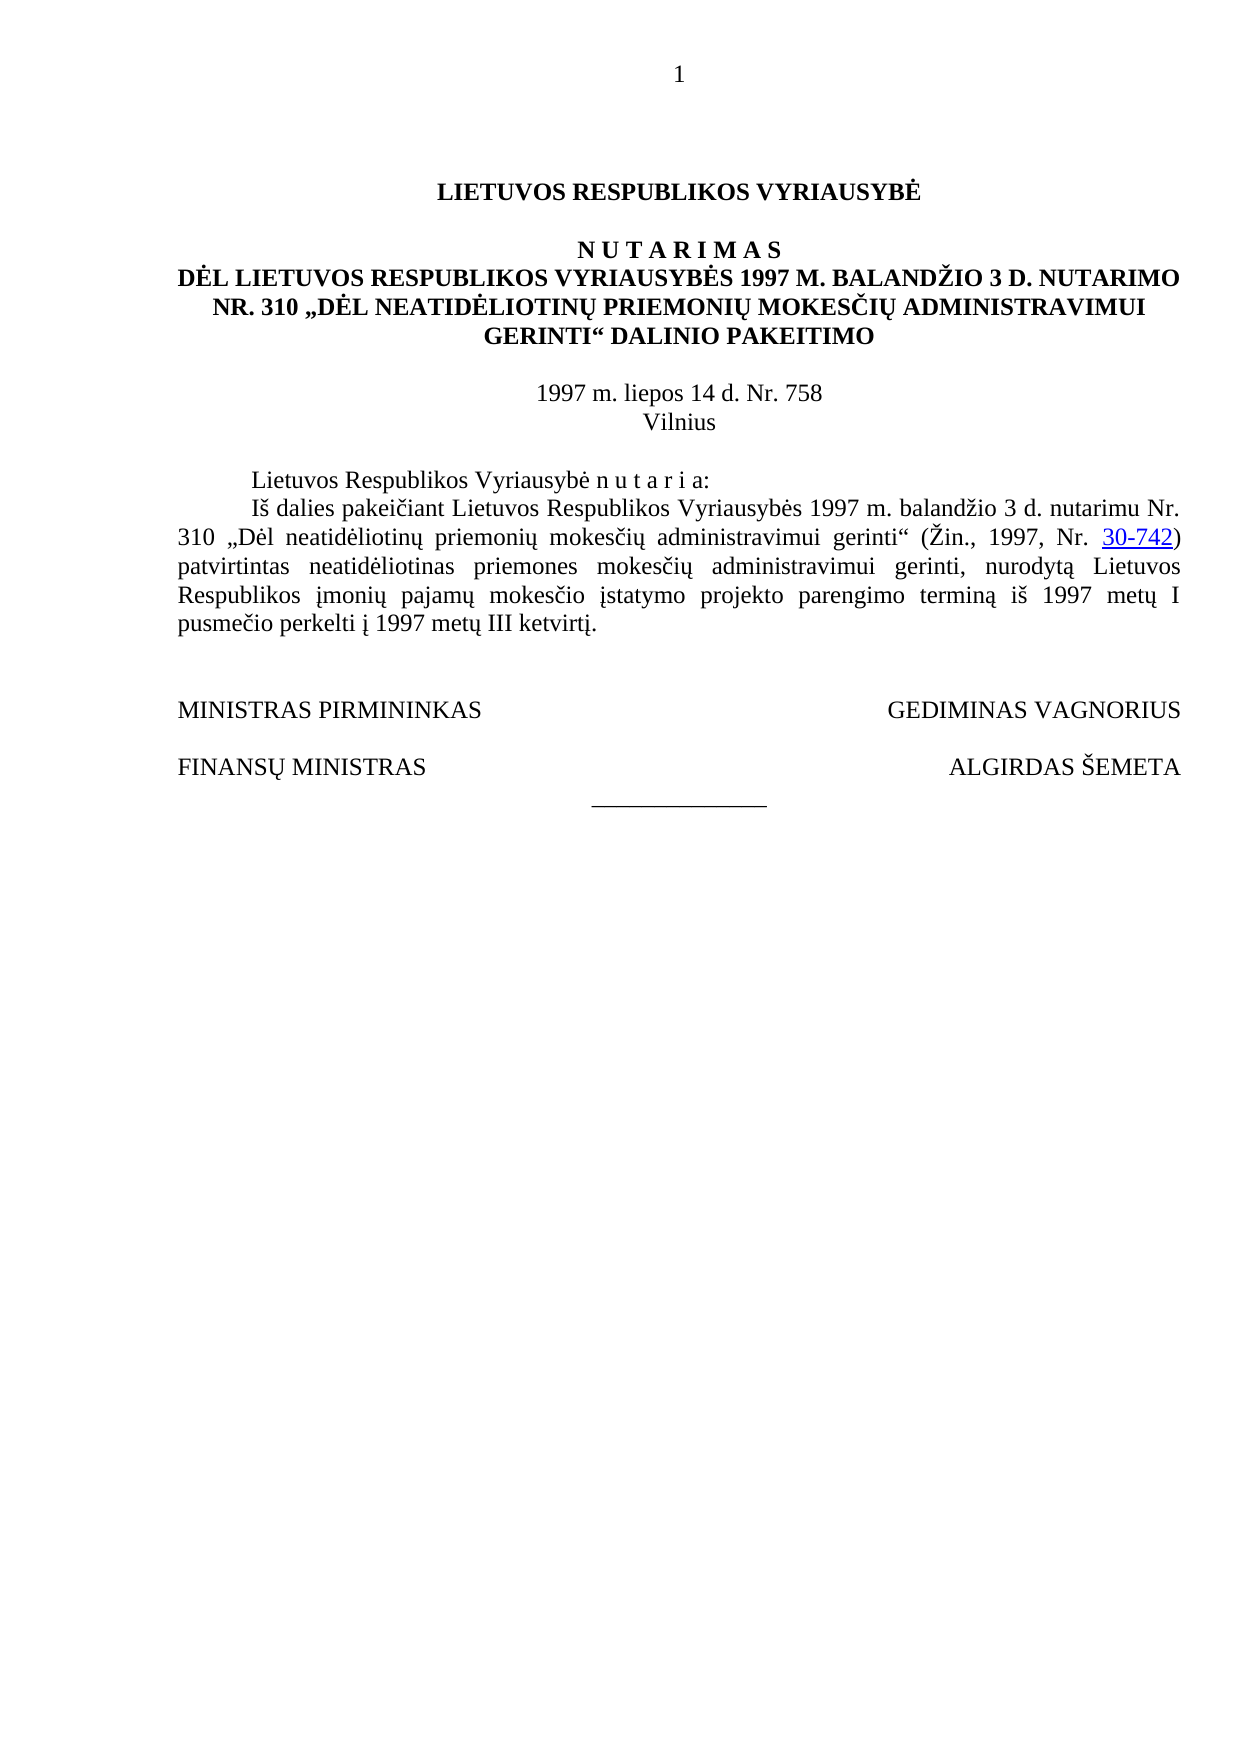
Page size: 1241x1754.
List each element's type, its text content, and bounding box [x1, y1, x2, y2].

text FINANSŲ MINISTRAS ALGIRDAS ŠEMETA [177, 752, 1181, 781]
text DĖL LIETUVOS RESPUBLIKOS VYRIAUSYBĖS 1997 M. BALANDŽIO 3 D. NUTARIMO NR. 310 „DĖL NEATIDĖLIOTINŲ PRIEMONIŲ MOKESČIŲ ADMINISTRAVIMUI GERINTI“ DALINIO PAKEITIMO [177, 263, 1181, 350]
text Lietuvos Respublikos Vyriausybė nutaria: [177, 465, 1181, 493]
text Vilnius [177, 407, 1181, 436]
text 1997 m. liepos 14 d. Nr. 758 [177, 378, 1181, 407]
text N U T A R I M A S [177, 235, 1181, 263]
text MINISTRAS PIRMININKAS GEDIMINAS VAGNORIUS [177, 695, 1181, 723]
text ______________ [177, 781, 1181, 810]
text LIETUVOS RESPUBLIKOS VYRIAUSYBĖ [177, 177, 1181, 206]
text Iš dalies pakeičiant Lietuvos Respublikos Vyriausybės 1997 m. balandžio 3 d. nutarimu Nr. 310 „Dėl neatidėliotinų priemonių mokesčių administravimui gerinti“ (Žin., 1997, Nr. 30-742) patvirtintas neatidėliotinas priemones mokesčių administravimui gerinti, nurodytą Lietuvos Respublikos įmonių pajamų mokesčio įstatymo projekto parengimo terminą iš 1997 metų I pusmečio perkelti į 1997 metų III ketvirtį. [177, 493, 1181, 637]
